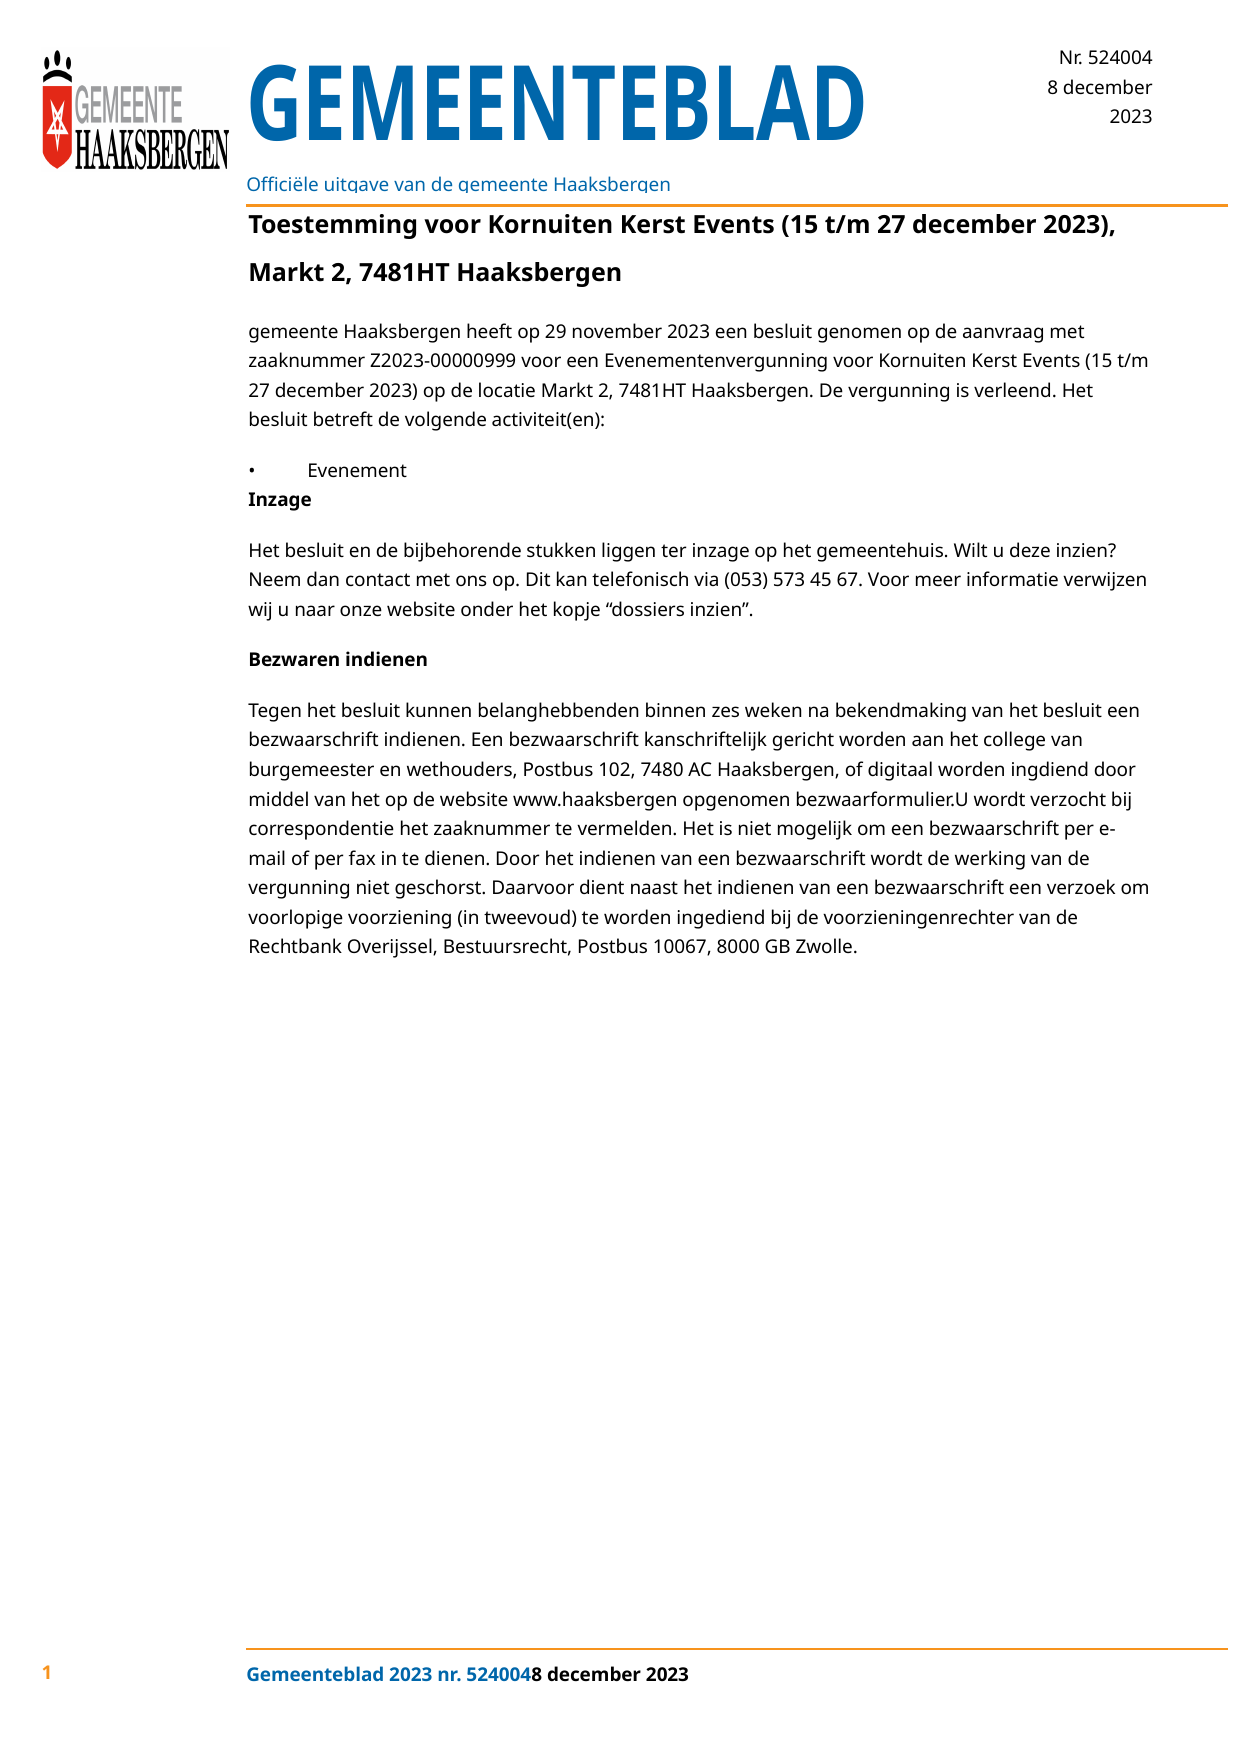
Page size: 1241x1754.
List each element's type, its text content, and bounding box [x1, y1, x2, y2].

picture [41, 47, 231, 172]
text Inzage [248, 487, 1152, 512]
text Toestemming voor Kornuiten Kerst Events (15 t/m 27 december 2023), Markt 2, 7481HT Haaksbergen [248, 207, 1152, 288]
text Het besluit en de bijbehorende stukken liggen ter inzage op het gemeentehuis. Wilt u deze inzien? Neem dan contact met ons op. Dit kan telefonisch via (053) 573 45 67. Voor meer informatie verwijzen wij u naar onze website onder het kopje “dossiers inzien”. [248, 537, 1152, 622]
text Tegen het besluit kunnen belanghebbenden binnen zes weken na bekendmaking van het besluit een bezwaarschrift indienen. Een bezwaarschrift kanschriftelijk gericht worden aan het college van burgemeester en wethouders, Postbus 102, 7480 AC Haaksbergen, of digitaal worden ingdiend door middel van het op de website www.haaksbergen opgenomen bezwaarformulier.U wordt verzocht bij correspondentie het zaaknummer te vermelden. Het is niet mogelijk om een bezwaarschrift per e-mail of per fax in te dienen. Door het indienen van een bezwaarschrift wordt de werking van de vergunning niet geschorst. Daarvoor dient naast het indienen van een bezwaarschrift een verzoek om voorlopige voorziening (in tweevoud) te worden ingediend bij de voorzieningenrechter van de Rechtbank Overijssel, Bestuursrecht, Postbus 10067, 8000 GB Zwolle. [248, 697, 1152, 959]
text gemeente Haaksbergen heeft op 29 november 2023 een besluit genomen op de aanvraag met zaaknummer Z2023-00000999 voor een Evenementenvergunning voor Kornuiten Kerst Events (15 t/m 27 december 2023) op de locatie Markt 2, 7481HT Haaksbergen. De vergunning is verleend. Het besluit betreft de volgende activiteit(en): [248, 318, 1152, 432]
text Bezwaren indienen [248, 647, 1152, 672]
list Evenement [248, 457, 1152, 483]
